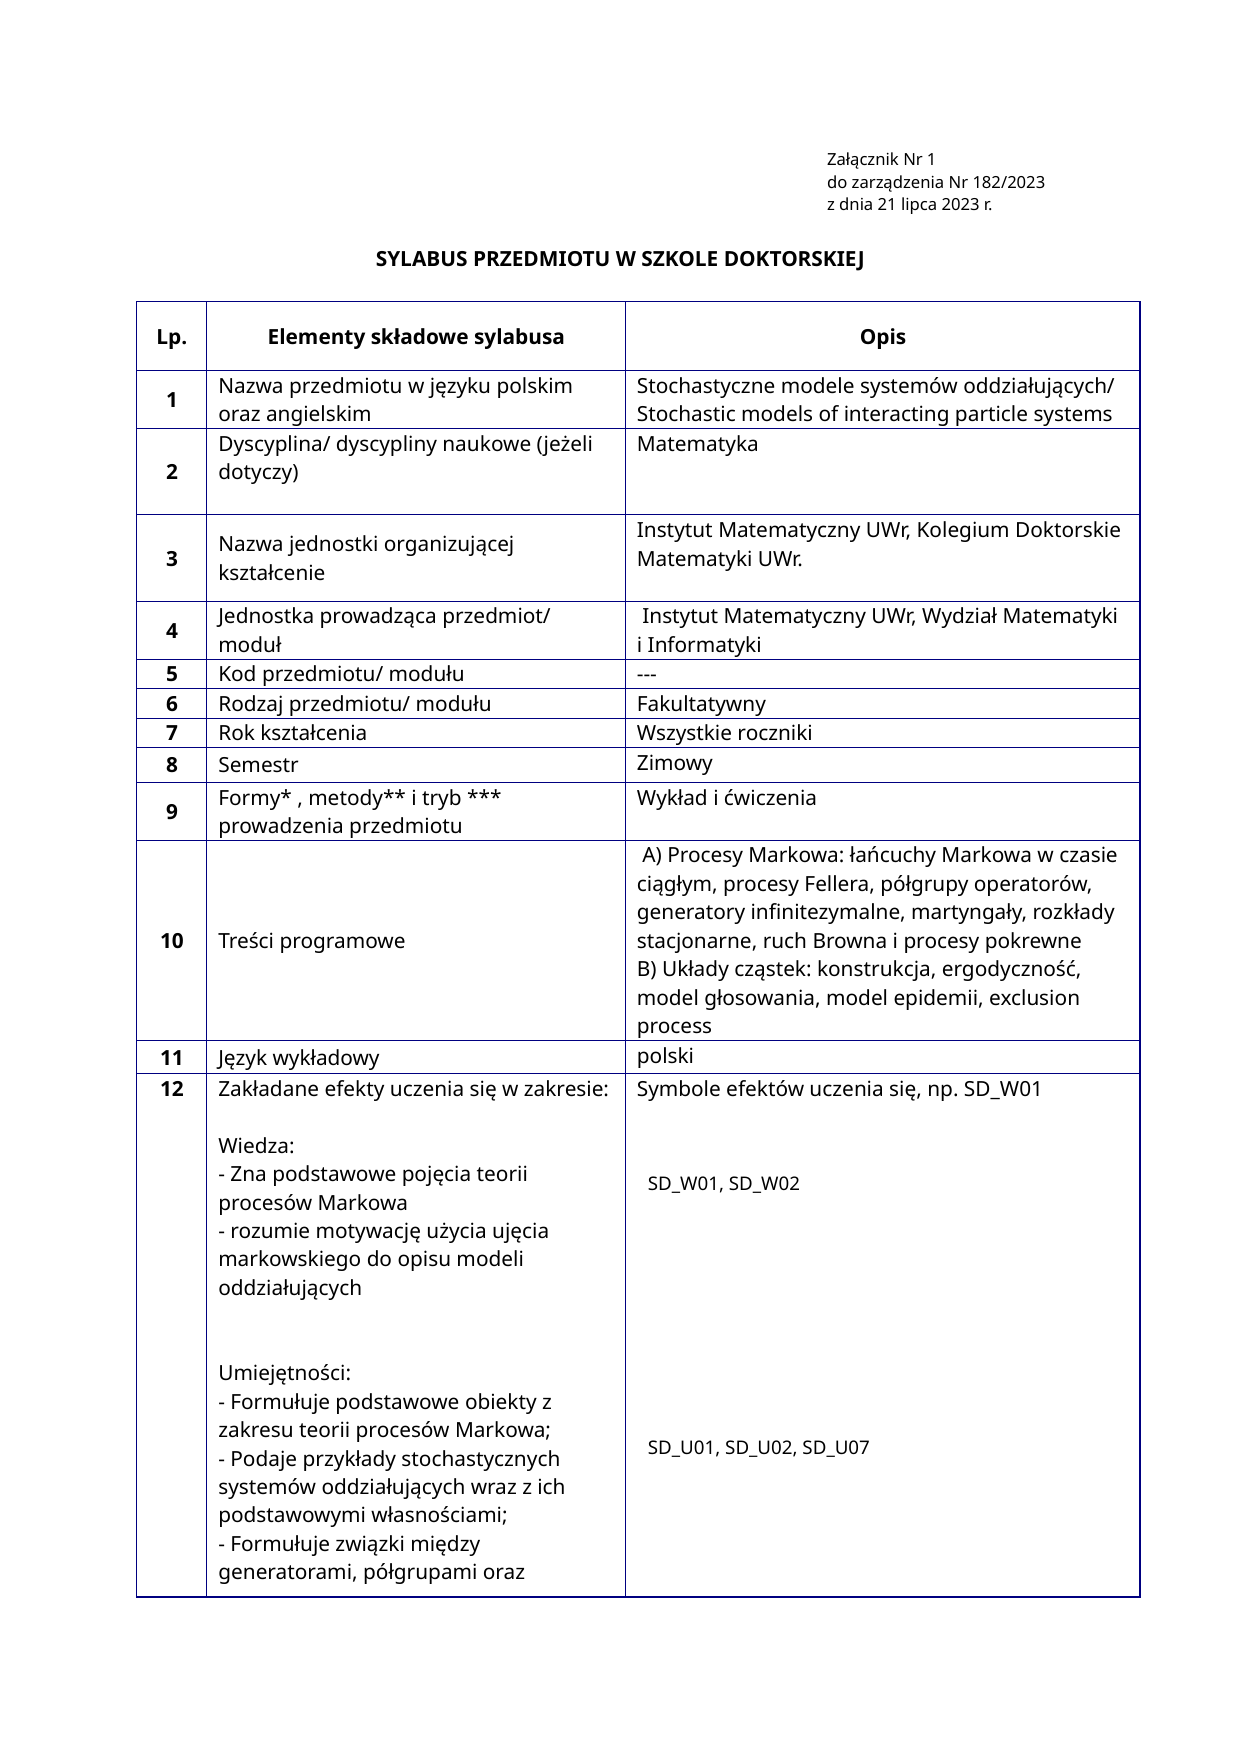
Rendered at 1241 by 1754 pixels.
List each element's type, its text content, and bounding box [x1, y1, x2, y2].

table_cell Dyscyplina/ dyscypliny naukowe (jeżeli dotyczy) [207, 429, 625, 514]
table_cell 1 [137, 371, 206, 428]
table_cell 4 [137, 602, 206, 658]
table_cell 5 [137, 660, 206, 688]
table_cell Wykład i ćwiczenia [626, 783, 1139, 839]
table_cell 11 [137, 1041, 206, 1073]
table_cell Rodzaj przedmiotu/ modułu [207, 689, 625, 717]
table_cell Treści programowe [207, 841, 625, 1040]
table_cell 8 [137, 748, 206, 782]
table_cell Semestr [207, 748, 625, 782]
table_cell A) Procesy Markowa: łańcuchy Markowa w czasie ciągłym, procesy Fellera, półgrupy operatorów, generatory infinitezymalne, martyngały, rozkłady stacjonarne, ruch Browna i procesy pokrewne B) Układy cząstek: konstrukcja, ergodyczność, model głosowania, model epidemii, exclusion process [626, 841, 1139, 1040]
table_cell --- [626, 660, 1139, 688]
table_cell Wszystkie roczniki [626, 719, 1139, 747]
table_cell Symbole efektów uczenia się, np. SD_W01 SD_W01, SD_W02 SD_U01, SD_U02, SD_U07 [626, 1074, 1139, 1596]
table_header Lp. [137, 302, 206, 370]
table_cell Jednostka prowadząca przedmiot/ moduł [207, 602, 625, 658]
table_cell Formy* , metody** i tryb *** prowadzenia przedmiotu [207, 783, 625, 839]
table_cell 7 [137, 719, 206, 747]
text SYLABUS PRZEDMIOTU W SZKOLE DOKTORSKIEJ [148, 244, 1093, 273]
table_cell 3 [137, 515, 206, 601]
table_header Elementy składowe sylabusa [207, 302, 625, 370]
table_cell Nazwa przedmiotu w języku polskim oraz angielskim [207, 371, 625, 428]
table_cell 6 [137, 689, 206, 717]
table_cell Instytut Matematyczny UWr, Wydział Matematyki i Informatyki [626, 602, 1139, 658]
table_cell Fakultatywny [626, 689, 1139, 717]
table_cell Język wykładowy [207, 1041, 625, 1073]
table_cell Kod przedmiotu/ modułu [207, 660, 625, 688]
table_cell 9 [137, 783, 206, 839]
text z dnia 21 lipca 2023 r. [827, 193, 1093, 216]
table_cell 2 [137, 429, 206, 514]
text Załącznik Nr 1 [827, 148, 1093, 170]
table_cell Zimowy [626, 748, 1139, 782]
table_cell Zakładane efekty uczenia się w zakresie: Wiedza: - Zna podstawowe pojęcia teorii procesów Markowa - rozumie motywację użycia ujęcia markowskiego do opisu modeli oddziałujących Umiejętności: - Formułuje podstawowe obiekty z zakresu teorii procesów Markowa; - Podaje przykłady stochastycznych systemów oddziałujących wraz z ich podstawowymi własnościami; - Formułuje związki między generatorami, półgrupami oraz [207, 1074, 625, 1596]
table_cell Nazwa jednostki organizującej kształcenie [207, 515, 625, 601]
table_cell 12 [137, 1074, 206, 1596]
table_cell polski [626, 1041, 1139, 1073]
table_cell Matematyka [626, 429, 1139, 514]
table_cell Rok kształcenia [207, 719, 625, 747]
table_header Opis [626, 302, 1139, 370]
text do zarządzenia Nr 182/2023 [827, 170, 1093, 193]
table_cell Instytut Matematyczny UWr, Kolegium Doktorskie Matematyki UWr. [626, 515, 1139, 601]
table_cell 10 [137, 841, 206, 1040]
